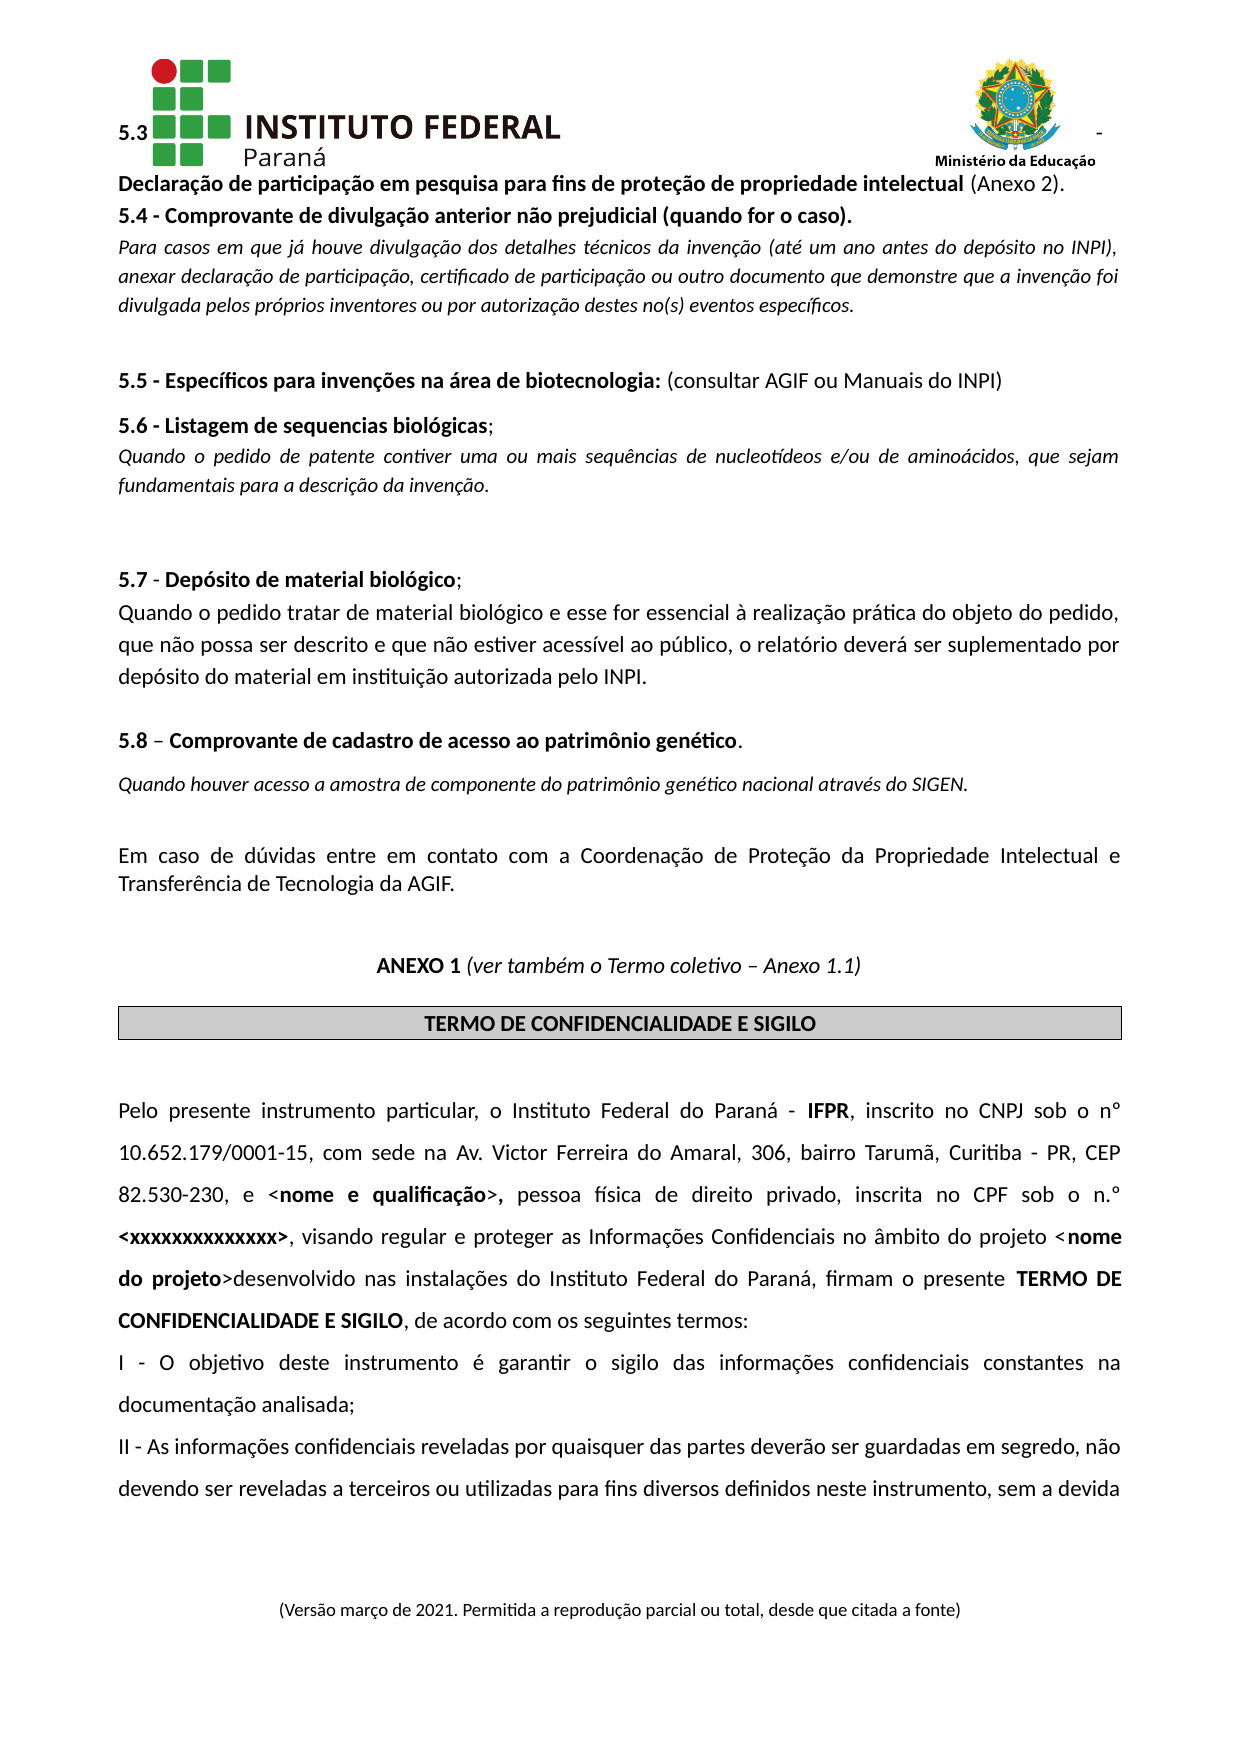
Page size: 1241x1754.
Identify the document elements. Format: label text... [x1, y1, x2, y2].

text ANEXO 1 (ver também o Termo coletivo – Anexo 1.1) [118, 951, 1122, 979]
text 5.7 - Depósito de material biológico; [118, 566, 1122, 594]
text Para casos em que já houve divulgação dos detalhes técnicos da invenção (até um ano antes do depósito no INPI), anexar declaração de participação, certificado de participação ou outro documento que demonstre que a invenção foi divulgada pelos próprios inventores ou por autorização destes no(s) eventos específicos. [118, 234, 1122, 318]
text 5.4 - Comprovante de divulgação anterior não prejudicial (quando for o caso). [118, 202, 1122, 230]
text Quando o pedido tratar de material biológico e esse for essencial à realização prática do objeto do pedido, que não possa ser descrito e que não estiver acessível ao público, o relatório deverá ser suplementado por depósito do material em instituição autorizada pelo INPI. [118, 598, 1122, 690]
text 5.6 - Listagem de sequencias biológicas; [118, 411, 1122, 439]
text I - O objetivo deste instrumento é garantir o sigilo das informações confidenciais constantes na documentação analisada; [118, 1348, 1122, 1418]
text Em caso de dúvidas entre em contato com a Coordenação de Proteção da Propriedade Intelectual e Transferência de Tecnologia da AGIF. [118, 841, 1122, 897]
text Quando o pedido de patente contiver uma ou mais sequências de nucleotídeos e/ou de aminoácidos, que sejam fundamentais para a descrição da invenção. [118, 443, 1122, 497]
text II - As informações confidenciais reveladas por quaisquer das partes deverão ser guardadas em segredo, não devendo ser reveladas a terceiros ou utilizadas para fins diversos definidos neste instrumento, sem a devida [118, 1432, 1122, 1502]
text 5.5 - Específicos para invenções na área de biotecnologia: (consultar AGIF ou Manuais do INPI) [118, 366, 1122, 394]
text Quando houver acesso a amostra de componente do patrimônio genético nacional através do SIGEN. [118, 771, 1122, 797]
text 5.8 – Comprovante de cadastro de acesso ao patrimônio genético. [118, 727, 1122, 754]
text Pelo presente instrumento particular, o Instituto Federal do Paraná - IFPR, inscrito no CNPJ sob o nº 10.652.179/0001-15, com sede na Av. Victor Ferreira do Amaral, 306, bairro Tarumã, Curitiba - PR, CEP 82.530-230, e <nome e qualificação>, pessoa física de direito privado, inscrita no CPF sob o n.º <xxxxxxxxxxxxxx>, visando regular e proteger as Informações Confidenciais no âmbito do projeto <nome do projeto>desenvolvido nas instalações do Instituto Federal do Paraná, firmam o presente TERMO DE CONFIDENCIALIDADE E SIGILO, de acordo com os seguintes termos: [118, 1096, 1122, 1334]
text TERMO DE CONFIDENCIALIDADE E SIGILO [119, 1007, 1121, 1039]
text 5.3 - Declaração de participação em pesquisa para fins de proteção de propriedade intelectual (Anexo 2). [118, 118, 1122, 197]
